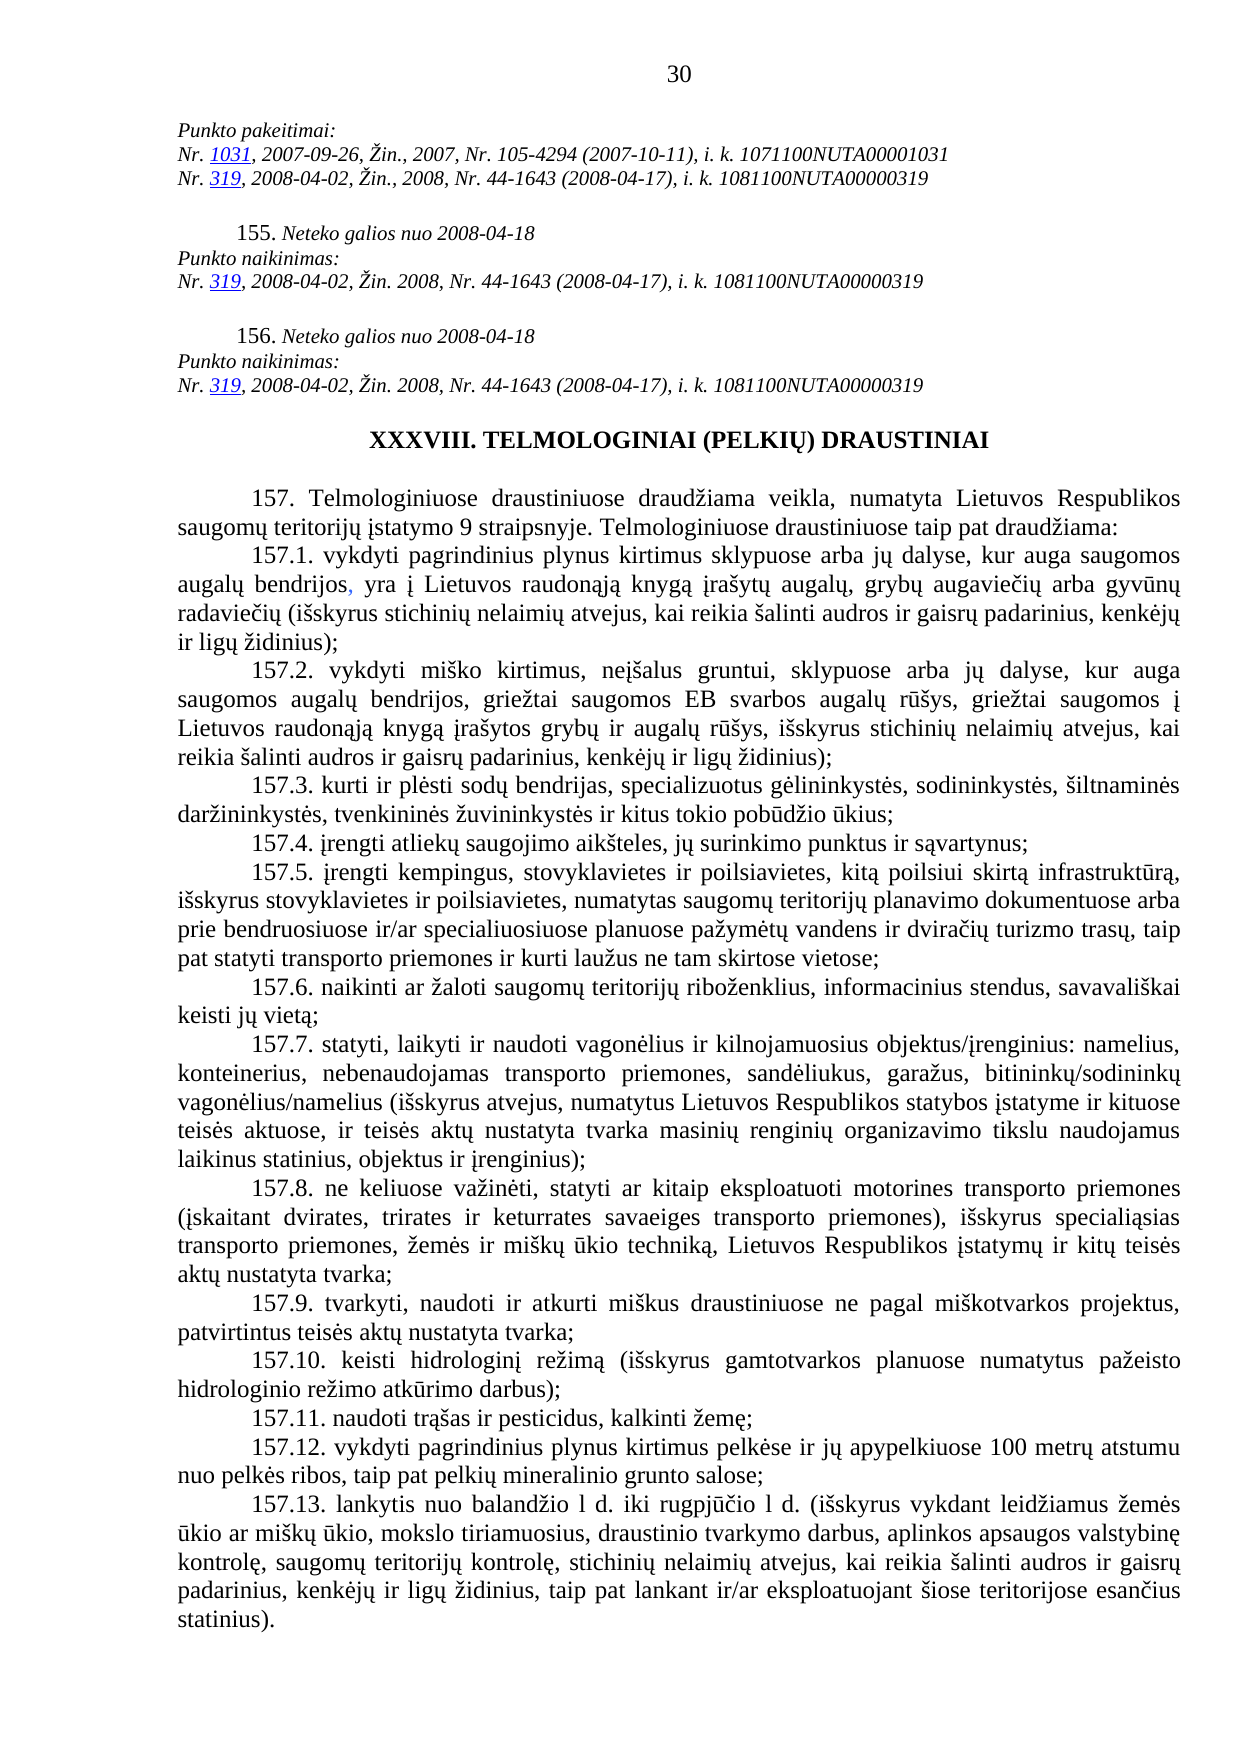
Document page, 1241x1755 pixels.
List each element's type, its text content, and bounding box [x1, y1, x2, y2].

text 157.10. keisti hidrologinį režimą (išskyrus gamtotvarkos planuose numatytus pažeisto hidrologinio režimo atkūrimo darbus); [177, 1346, 1181, 1403]
text Punkto naikinimas: [177, 245, 1181, 269]
text Nr. 319, 2008-04-02, Žin. 2008, Nr. 44-1643 (2008-04-17), i. k. 1081100NUTA00000319 [177, 269, 1181, 293]
text 155. Neteko galios nuo 2008-04-18 [177, 219, 1181, 245]
text 157.5. įrengti kempingus, stovyklavietes ir poilsiavietes, kitą poilsiui skirtą infrastruktūrą, išskyrus stovyklavietes ir poilsiavietes, numatytas saugomų teritorijų planavimo dokumentuose arba prie bendruosiuose ir/ar specialiuosiuose planuose pažymėtų vandens ir dviračių turizmo trasų, taip pat statyti transporto priemones ir kurti laužus ne tam skirtose vietose; [177, 857, 1181, 972]
text 156. Neteko galios nuo 2008-04-18 [177, 322, 1181, 349]
text 157.1. vykdyti pagrindinius plynus kirtimus sklypuose arba jų dalyse, kur auga saugomos augalų bendrijos, yra į Lietuvos raudonąją knygą įrašytų augalų, grybų augaviečių arba gyvūnų radaviečių (išskyrus stichinių nelaimių atvejus, kai reikia šalinti audros ir gaisrų padarinius, kenkėjų ir ligų židinius); [177, 541, 1181, 656]
text XXXVIII. TELMOLOGINIAI (PELKIŲ) DRAUSTINIAI [177, 426, 1181, 454]
text 157.13. lankytis nuo balandžio l d. iki rugpjūčio l d. (išskyrus vykdant leidžiamus žemės ūkio ar miškų ūkio, mokslo tiriamuosius, draustinio tvarkymo darbus, aplinkos apsaugos valstybinę kontrolę, saugomų teritorijų kontrolę, stichinių nelaimių atvejus, kai reikia šalinti audros ir gaisrų padarinius, kenkėjų ir ligų židinius, taip pat lankant ir/ar eksploatuojant šiose teritorijose esančius statinius). [177, 1489, 1181, 1633]
text Nr. 1031, 2007-09-26, Žin., 2007, Nr. 105-4294 (2007-10-11), i. k. 1071100NUTA00001031 [177, 142, 1181, 166]
text 157.7. statyti, laikyti ir naudoti vagonėlius ir kilnojamuosius objektus/įrenginius: namelius, konteinerius, nebenaudojamas transporto priemones, sandėliukus, garažus, bitininkų/sodininkų vagonėlius/namelius (išskyrus atvejus, numatytus Lietuvos Respublikos statybos įstatyme ir kituose teisės aktuose, ir teisės aktų nustatyta tvarka masinių renginių organizavimo tikslu naudojamus laikinus statinius, objektus ir įrenginius); [177, 1029, 1181, 1173]
text 157.2. vykdyti miško kirtimus, neįšalus gruntui, sklypuose arba jų dalyse, kur auga saugomos augalų bendrijos, griežtai saugomos EB svarbos augalų rūšys, griežtai saugomos į Lietuvos raudonąją knygą įrašytos grybų ir augalų rūšys, išskyrus stichinių nelaimių atvejus, kai reikia šalinti audros ir gaisrų padarinius, kenkėjų ir ligų židinius); [177, 656, 1181, 771]
text 157.9. tvarkyti, naudoti ir atkurti miškus draustiniuose ne pagal miškotvarkos projektus, patvirtintus teisės aktų nustatyta tvarka; [177, 1288, 1181, 1346]
text Nr. 319, 2008-04-02, Žin. 2008, Nr. 44-1643 (2008-04-17), i. k. 1081100NUTA00000319 [177, 373, 1181, 397]
text Punkto pakeitimai: [177, 118, 1181, 142]
text 157.4. įrengti atliekų saugojimo aikšteles, jų surinkimo punktus ir sąvartynus; [177, 828, 1181, 857]
text 157. Telmologiniuose draustiniuose draudžiama veikla, numatyta Lietuvos Respublikos saugomų teritorijų įstatymo 9 straipsnyje. Telmologiniuose draustiniuose taip pat draudžiama: [177, 483, 1181, 541]
text 157.8. ne keliuose važinėti, statyti ar kitaip eksploatuoti motorines transporto priemones (įskaitant dvirates, trirates ir keturrates savaeiges transporto priemones), išskyrus specialiąsias transporto priemones, žemės ir miškų ūkio techniką, Lietuvos Respublikos įstatymų ir kitų teisės aktų nustatyta tvarka; [177, 1173, 1181, 1288]
text Punkto naikinimas: [177, 349, 1181, 373]
text 157.6. naikinti ar žaloti saugomų teritorijų riboženklius, informacinius stendus, savavališkai keisti jų vietą; [177, 972, 1181, 1029]
text Nr. 319, 2008-04-02, Žin., 2008, Nr. 44-1643 (2008-04-17), i. k. 1081100NUTA00000319 [177, 166, 1181, 190]
text 157.12. vykdyti pagrindinius plynus kirtimus pelkėse ir jų apypelkiuose 100 metrų atstumu nuo pelkės ribos, taip pat pelkių mineralinio grunto salose; [177, 1432, 1181, 1489]
text 157.3. kurti ir plėsti sodų bendrijas, specializuotus gėlininkystės, sodininkystės, šiltnaminės daržininkystės, tvenkininės žuvininkystės ir kitus tokio pobūdžio ūkius; [177, 771, 1181, 828]
text 157.11. naudoti trąšas ir pesticidus, kalkinti žemę; [177, 1403, 1181, 1432]
